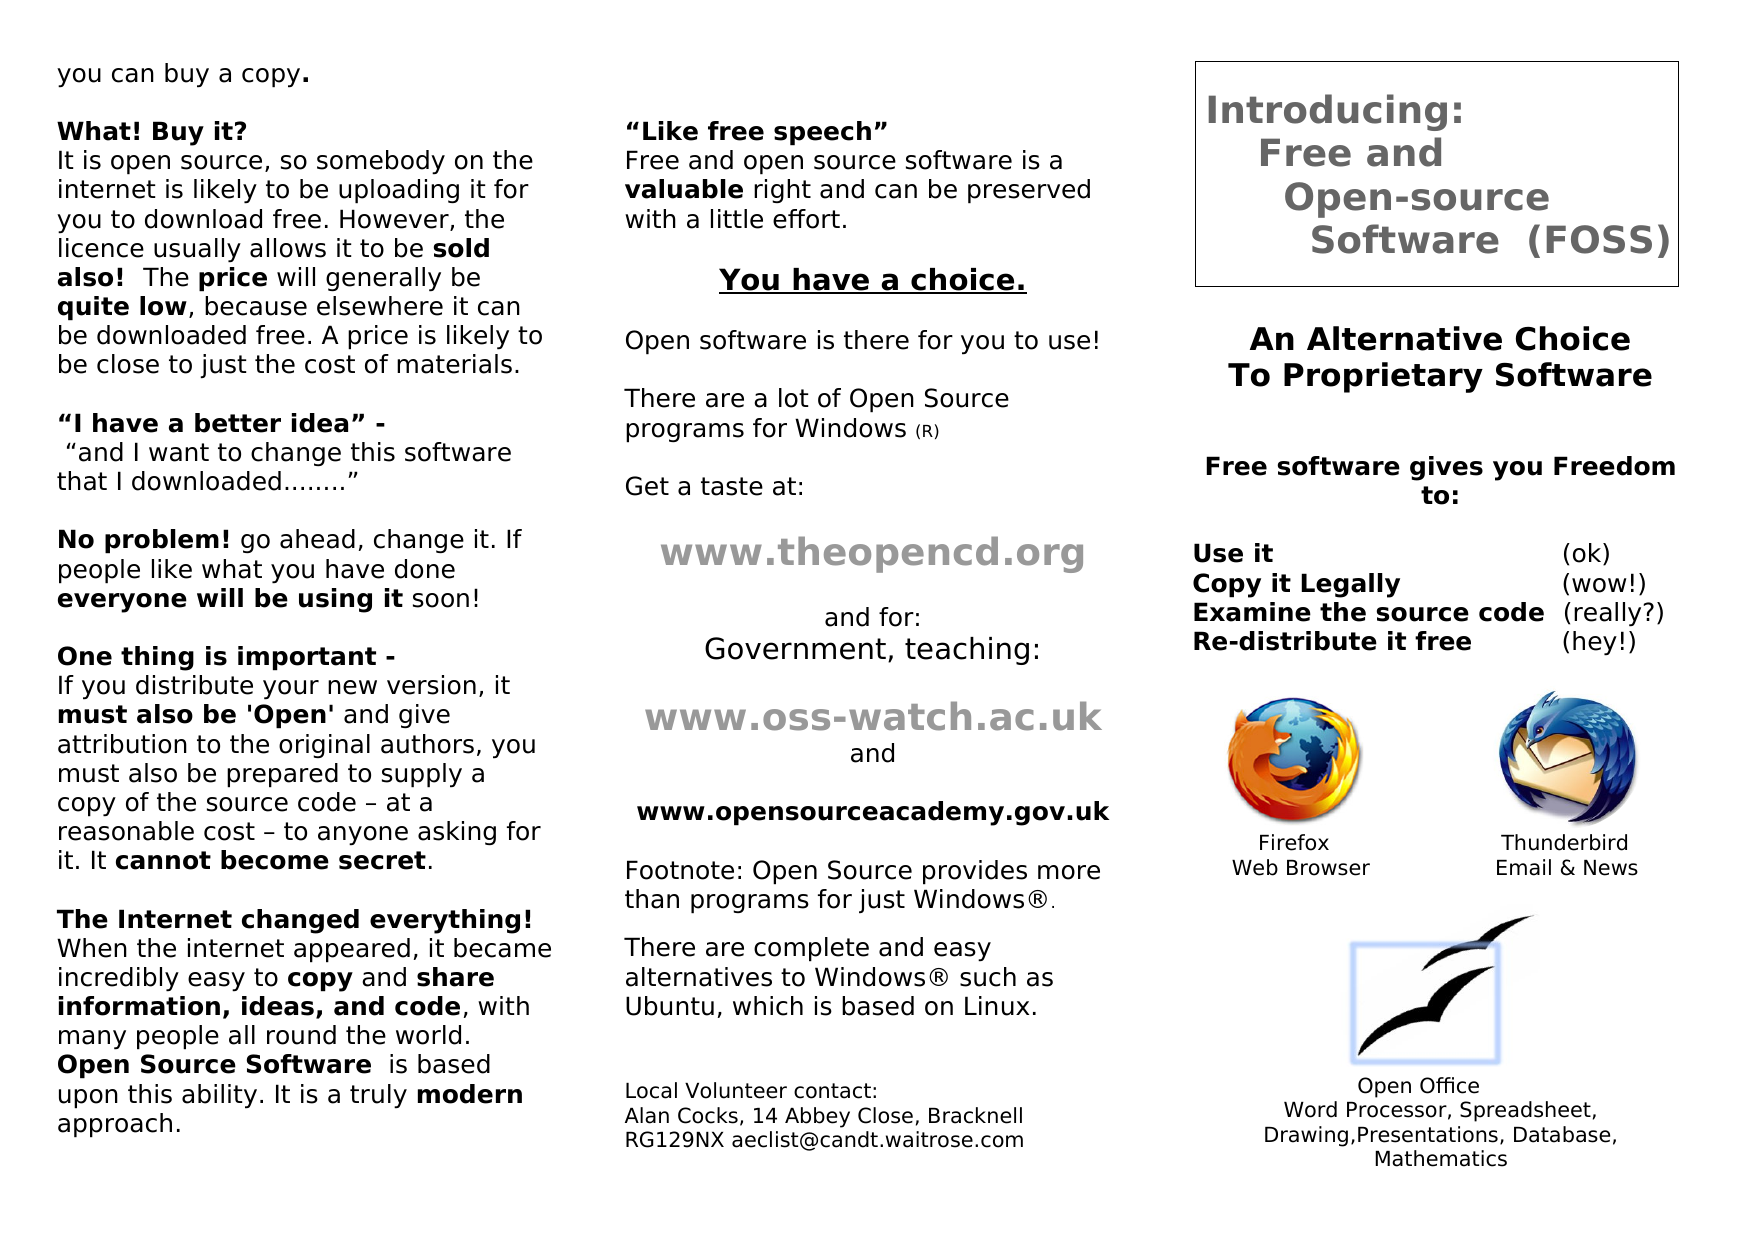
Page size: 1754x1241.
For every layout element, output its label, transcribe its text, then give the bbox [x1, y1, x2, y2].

text Examine the source code (really?) [1192, 598, 1689, 627]
text What! Buy it? [57, 117, 553, 147]
text It is open source, so somebody on the internet is likely to be uploading it for you to download free. However, the licence usually allows it to be sold also! The price will generally be quite low, because elsewhere it can be downloaded free. A price is likely to be close to just the cost of materials. [57, 147, 553, 380]
text Use it (ok) [1192, 540, 1689, 569]
text There are a lot of Open Source programs for Windows (R) [624, 385, 1121, 443]
text Get a taste at: [624, 472, 1121, 501]
text Firefox Thunderbird [1192, 831, 1689, 856]
text Copy it Legally (wow!) [1192, 569, 1689, 598]
text You have a choice. [624, 263, 1121, 297]
text Government, teaching: [624, 632, 1121, 666]
text Word Processor, Spreadsheet, [1192, 1098, 1689, 1123]
text Free and [1196, 132, 1678, 176]
text The Internet changed everything! [57, 905, 553, 934]
text [1679, 176, 1689, 219]
text Introducing: [1196, 88, 1678, 132]
text To Proprietary Software [1192, 357, 1689, 394]
text Open software is there for you to use! [624, 326, 1121, 356]
text Web Browser Email & News [1192, 856, 1689, 880]
text “and I want to change this software that I downloaded........” [57, 438, 553, 497]
text If you distribute your new version, it must also be 'Open' and give attribution to the original authors, you must also be prepared to supply a copy of the source code – at a reasonable cost – to anyone asking for it. It cannot become secret. [57, 672, 553, 876]
text [1679, 88, 1689, 132]
text “I have a better idea” - [57, 409, 553, 438]
text Drawing,Presentations, Database, [1192, 1123, 1689, 1147]
text Open Office [1192, 1074, 1689, 1098]
text www.oss-watch.ac.uk [624, 696, 1121, 739]
text Alan Cocks, 14 Abbey Close, Bracknell RG129NX aeclist@candt.waitrose.com [624, 1104, 1121, 1152]
text “Like free speech” [624, 117, 1121, 147]
text Mathematics [1192, 1147, 1689, 1171]
text [1679, 132, 1689, 176]
text Open-source [1196, 176, 1678, 219]
text you can buy a copy. [57, 59, 553, 88]
text Free software gives you Freedom to: [1192, 452, 1689, 511]
text Footnote: Open Source provides more than programs for just Windows®. [624, 856, 1121, 914]
text www.theopencd.org [624, 531, 1121, 574]
text and [624, 739, 1121, 768]
text There are complete and easy alternatives to Windows® such as Ubuntu, which is based on Linux. [624, 934, 1121, 1021]
text One thing is important - [57, 642, 553, 672]
text An Alternative Choice [1192, 321, 1689, 357]
text and for: [624, 603, 1121, 632]
text Local Volunteer contact: [624, 1079, 1121, 1104]
text www.opensourceacademy.gov.uk [624, 798, 1121, 827]
text When the internet appeared, it became incredibly easy to copy and share information, ideas, and code, with many people all round the world. Open Source Software is based upon this ability. It is a truly modern approach. [57, 934, 553, 1138]
text Software (FOSS) [1196, 219, 1678, 263]
text Re-distribute it free (hey!) [1192, 627, 1689, 656]
picture [1340, 904, 1541, 1067]
text Free and open source software is a valuable right and can be preserved with a little effort. [624, 147, 1121, 234]
text [1679, 219, 1689, 263]
text No problem! go ahead, change it. If people like what you have done everyone will be using it soon! [57, 526, 553, 613]
picture [1223, 696, 1364, 826]
